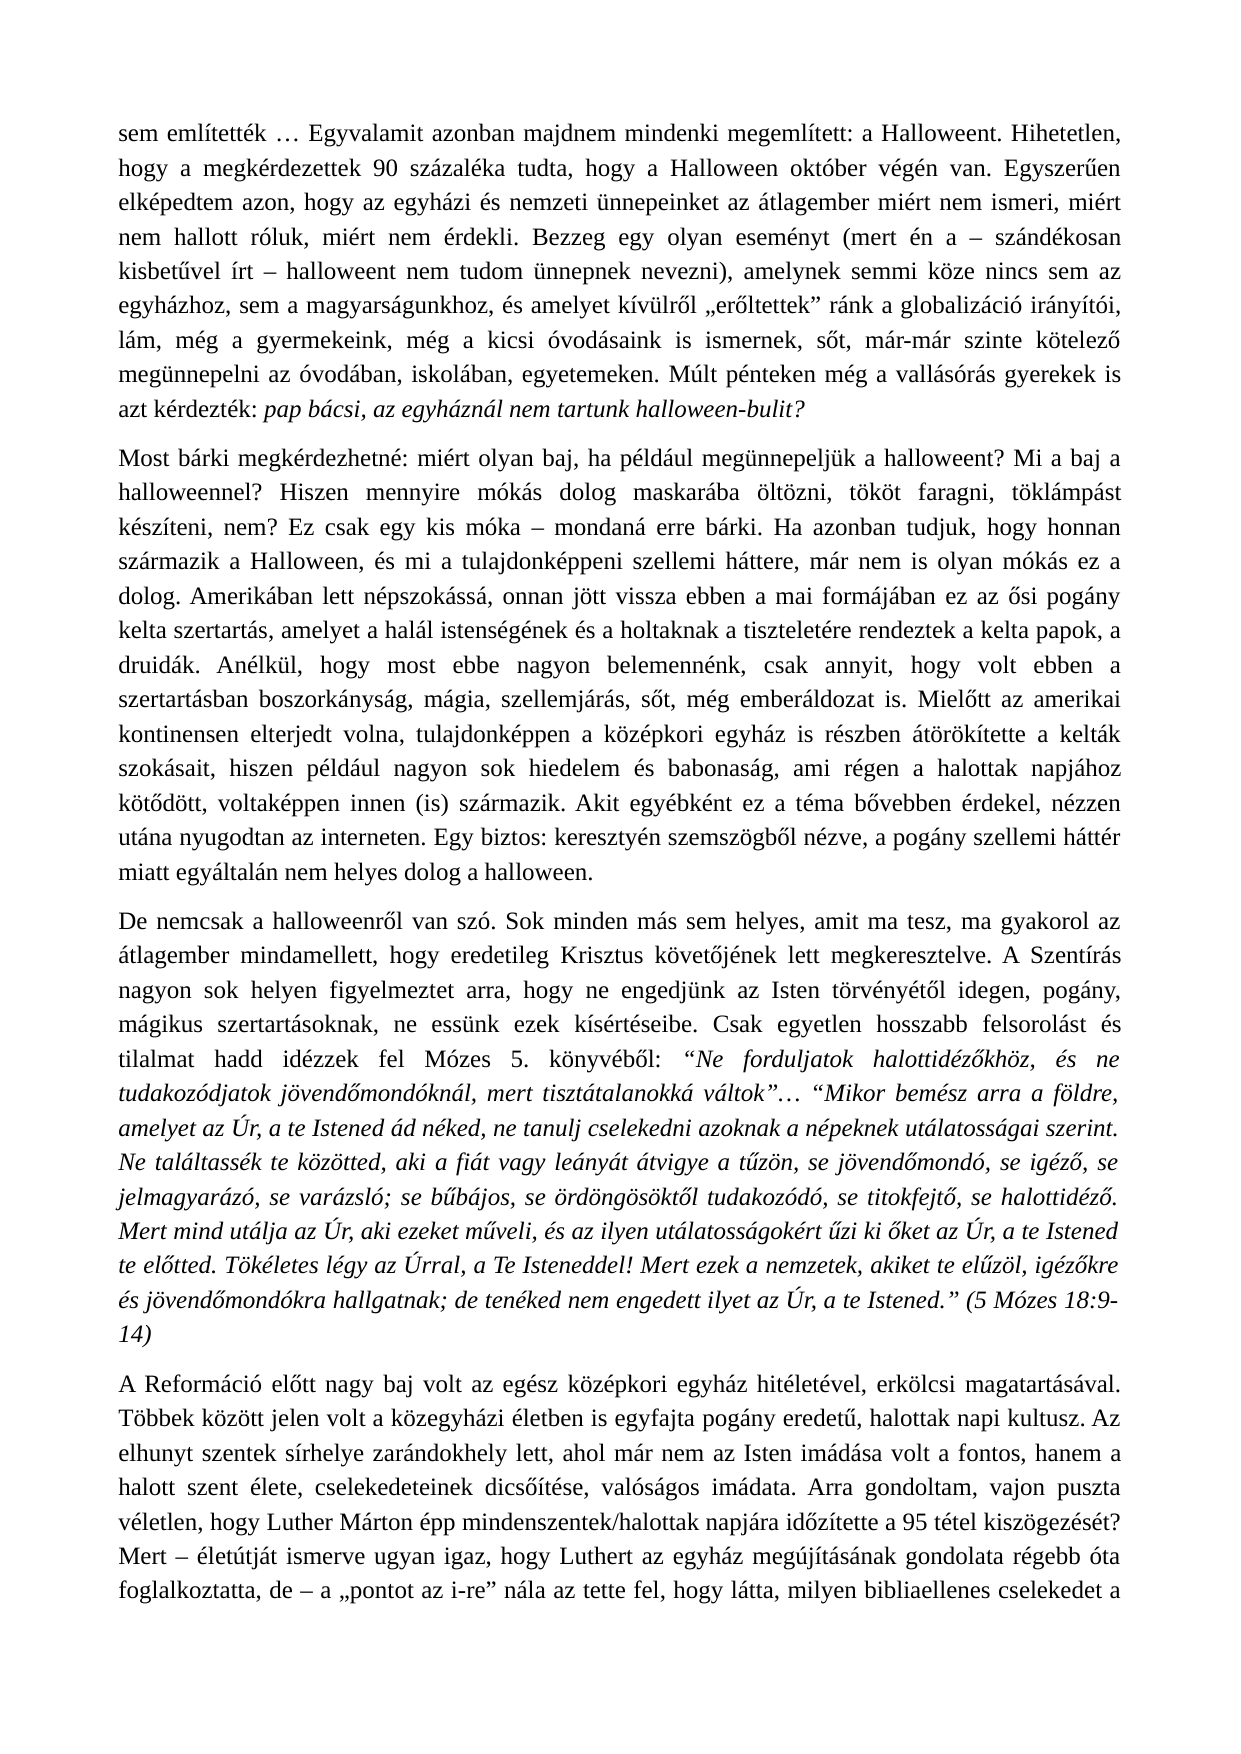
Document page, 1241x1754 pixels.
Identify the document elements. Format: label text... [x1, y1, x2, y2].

text A Reformáció előtt nagy baj volt az egész középkori egyház hitéletével, erkölcsi magatartásával. Többek között jelen volt a közegyházi életben is egyfajta pogány eredetű, halottak napi kultusz. Az elhunyt szentek sírhelye zarándokhely lett, ahol már nem az Isten imádása volt a fontos, hanem a halott szent élete, cselekedeteinek dicsőítése, valóságos imádata. Arra gondoltam, vajon puszta véletlen, hogy Luther Márton épp mindenszentek/halottak napjára időzítette a 95 tétel kiszögezését? Mert – életútját ismerve ugyan igaz, hogy Luthert az egyház megújításának gondolata régebb óta foglalkoztatta, de – a „pontot az i-re” nála az tette fel, hogy látta, milyen bibliaellenes cselekedet a [118, 1369, 1122, 1604]
text De nemcsak a halloweenről van szó. Sok minden más sem helyes, amit ma tesz, ma gyakorol az átlagember mindamellett, hogy eredetileg Krisztus követőjének lett megkeresztelve. A Szentírás nagyon sok helyen figyelmeztet arra, hogy ne engedjünk az Isten törvényétől idegen, pogány, mágikus szertartásoknak, ne essünk ezek kísértéseibe. Csak egyetlen hosszabb felsorolást és tilalmat hadd idézzek fel Mózes 5. könyvéből: “Ne forduljatok halottidézőkhöz, és ne tudakozódjatok jövendőmondóknál, mert tisztátalanokká váltok”… “Mikor bemész arra a földre, amelyet az Úr, a te Istened ád néked, ne tanulj cselekedni azoknak a népeknek utálatosságai szerint. Ne találtassék te közötted, aki a fiát vagy leányát átvigye a tűzön, se jövendőmondó, se igéző, se jelmagyarázó, se varázsló; se bűbájos, se ördöngösöktől tudakozódó, se titokfejtő, se halottidéző. Mert mind utálja az Úr, aki ezeket műveli, és az ilyen utálatosságokért űzi ki őket az Úr, a te Istened te előtted. Tökéletes légy az Úrral, a Te Isteneddel! Mert ezek a nemzetek, akiket te elűzöl, igézőkre és jövendőmondókra hallgatnak; de tenéked nem engedett ilyet az Úr, a te Istened.” (5 Mózes 18:9-14) [118, 906, 1122, 1348]
text Most bárki megkérdezhetné: miért olyan baj, ha például megünnepeljük a halloweent? Mi a baj a halloweennel? Hiszen mennyire mókás dolog maskarába öltözni, tököt faragni, töklámpást készíteni, nem? Ez csak egy kis móka – mondaná erre bárki. Ha azonban tudjuk, hogy honnan származik a Halloween, és mi a tulajdonképpeni szellemi háttere, már nem is olyan mókás ez a dolog. Amerikában lett népszokássá, onnan jött vissza ebben a mai formájában ez az ősi pogány kelta szertartás, amelyet a halál istenségének és a holtaknak a tiszteletére rendeztek a kelta papok, a druidák. Anélkül, hogy most ebbe nagyon belemennénk, csak annyit, hogy volt ebben a szertartásban boszorkányság, mágia, szellemjárás, sőt, még emberáldozat is. Mielőtt az amerikai kontinensen elterjedt volna, tulajdonképpen a középkori egyház is részben átörökítette a kelták szokásait, hiszen például nagyon sok hiedelem és babonaság, ami régen a halottak napjához kötődött, voltaképpen innen (is) származik. Akit egyébként ez a téma bővebben érdekel, nézzen utána nyugodtan az interneten. Egy biztos: keresztyén szemszögből nézve, a pogány szellemi háttér miatt egyáltalán nem helyes dolog a halloween. [118, 443, 1122, 886]
text sem említették … Egyvalamit azonban majdnem mindenki megemlített: a Halloweent. Hihetetlen, hogy a megkérdezettek 90 százaléka tudta, hogy a Halloween október végén van. Egyszerűen elképedtem azon, hogy az egyházi és nemzeti ünnepeinket az átlagember miért nem ismeri, miért nem hallott róluk, miért nem érdekli. Bezzeg egy olyan eseményt (mert én a – szándékosan kisbetűvel írt – halloweent nem tudom ünnepnek nevezni), amelynek semmi köze nincs sem az egyházhoz, sem a magyarságunkhoz, és amelyet kívülről „erőltettek” ránk a globalizáció irányítói, lám, még a gyermekeink, még a kicsi óvodásaink is ismernek, sőt, már-már szinte kötelező megünnepelni az óvodában, iskolában, egyetemeken. Múlt pénteken még a vallásórás gyerekek is azt kérdezték: pap bácsi, az egyháznál nem tartunk halloween-bulit? [118, 118, 1122, 423]
